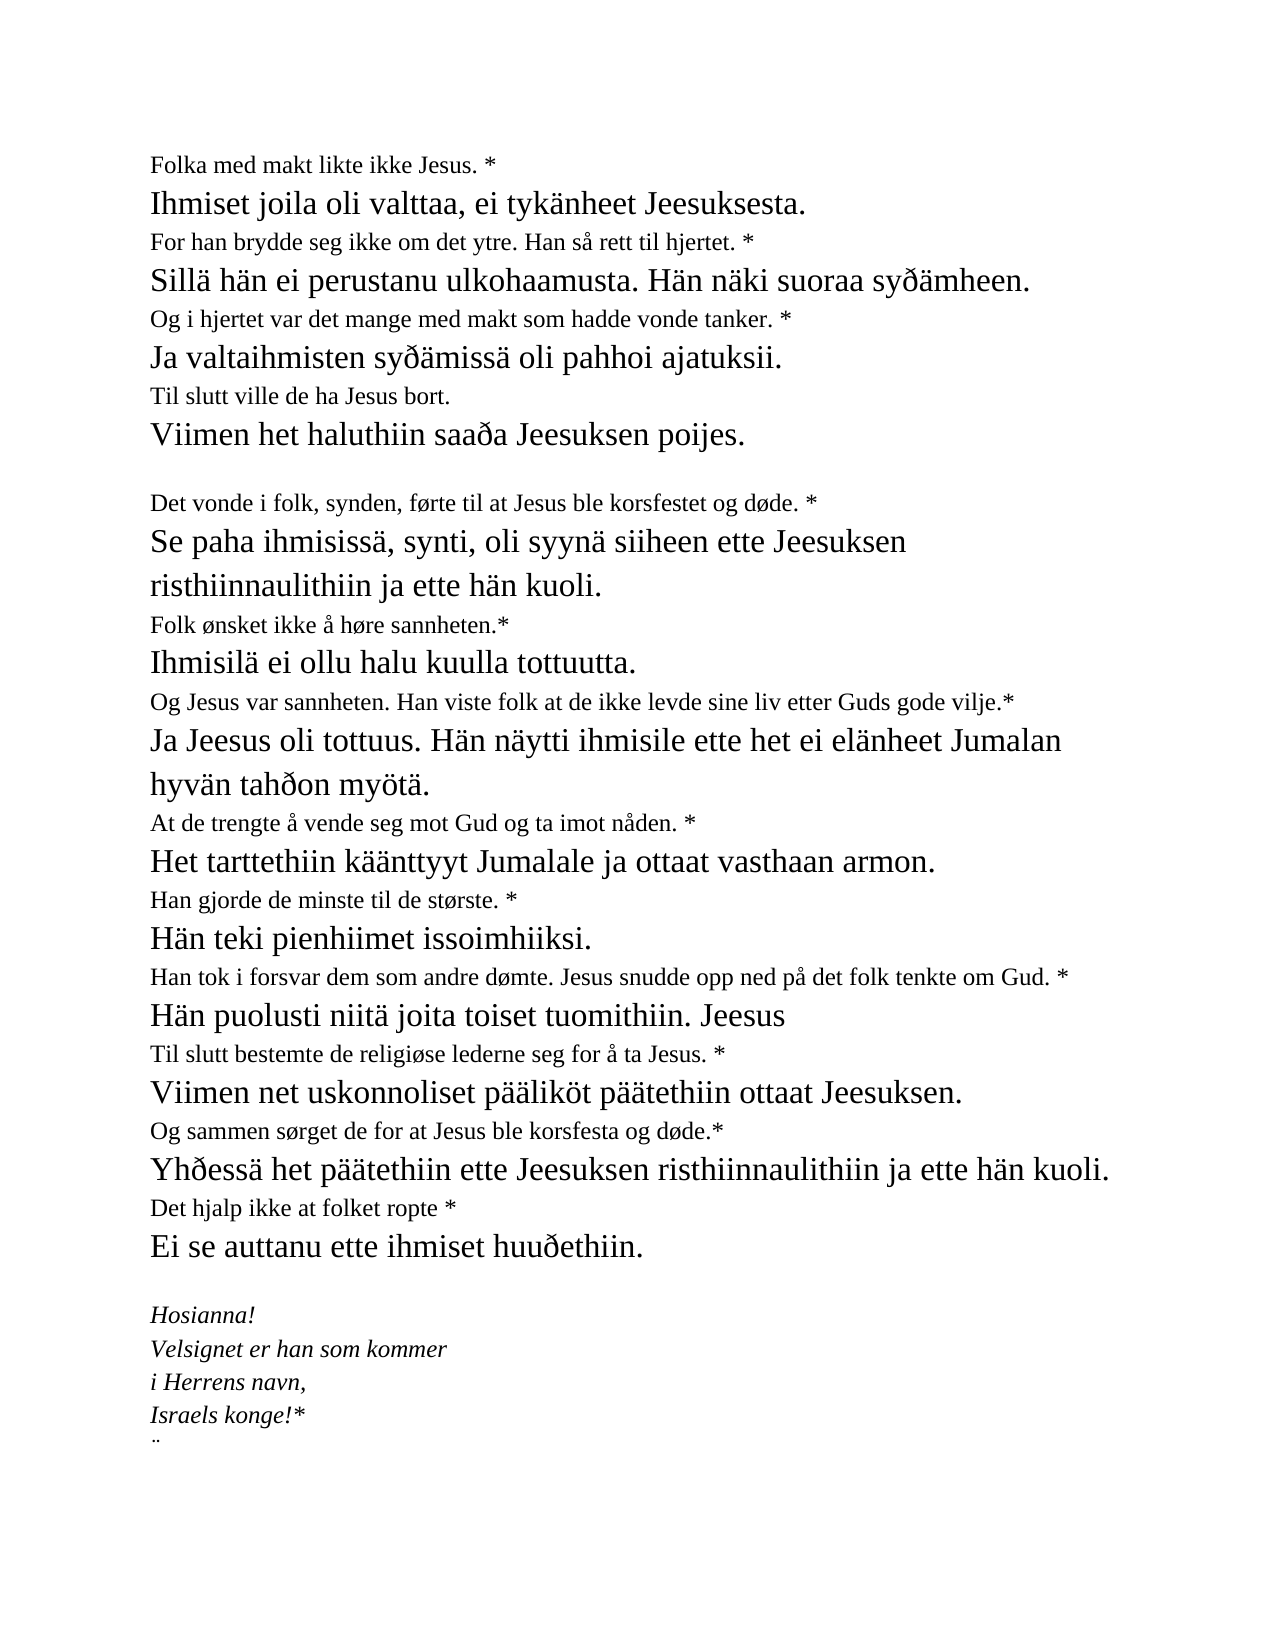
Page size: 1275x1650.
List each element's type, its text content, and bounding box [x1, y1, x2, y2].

text Folk ønsket ikke å høre sannheten.* [150, 610, 1125, 638]
text At de trengte å vende seg mot Gud og ta imot nåden. * [150, 808, 1125, 837]
text Viimen net uskonnoliset pääliköt päätethiin ottaat Jeesuksen. [150, 1072, 1125, 1111]
text Til slutt ville de ha Jesus bort. [150, 381, 1125, 410]
text Det hjalp ikke at folket ropte * [150, 1193, 1125, 1222]
text Het tarttethiin käänttyyt Jumalale ja ottaat vasthaan armon. [150, 841, 1125, 879]
text Og Jesus var sannheten. Han viste folk at de ikke levde sine liv etter Guds gode vilje.* [150, 687, 1125, 716]
text i Herrens navn, [150, 1367, 1125, 1395]
text Sillä hän ei perustanu ulkohaamusta. Hän näki suoraa syðämheen. [150, 260, 1125, 298]
text Og sammen sørget de for at Jesus ble korsfesta og døde.* [150, 1116, 1125, 1145]
text ¨ [150, 1433, 1125, 1461]
text Ja valtaihmisten syðämissä oli pahhoi ajatuksii. [150, 337, 1125, 376]
text Israels konge!* [150, 1400, 1125, 1428]
text Til slutt bestemte de religiøse lederne seg for å ta Jesus. * [150, 1039, 1125, 1068]
text For han brydde seg ikke om det ytre. Han så rett til hjertet. * [150, 227, 1125, 256]
text Han gjorde de minste til de største. * [150, 885, 1125, 914]
text Hosianna! [150, 1301, 1125, 1329]
text Ihmiset joila oli valttaa, ei tykänheet Jeesuksesta. [150, 183, 1125, 221]
text Ihmisilä ei ollu halu kuulla tottuutta. [150, 643, 1125, 681]
text Han tok i forsvar dem som andre dømte. Jesus snudde opp ned på det folk tenkte om Gud. * [150, 962, 1125, 991]
text Og i hjertet var det mange med makt som hadde vonde tanker. * [150, 304, 1125, 333]
text Folka med makt likte ikke Jesus. * [150, 150, 1125, 179]
text Ja Jeesus oli tottuus. Hän näytti ihmisile ette het ei elänheet Jumalan hyvän tahðon myötä. [150, 720, 1125, 802]
text Det vonde i folk, synden, førte til at Jesus ble korsfestet og døde. * [150, 488, 1125, 517]
text Se paha ihmisissä, synti, oli syynä siiheen ette Jeesuksen risthiinnaulithiin ja ette hän kuoli. [150, 522, 1125, 604]
text Viimen het haluthiin saaða Jeesuksen poijes. [150, 414, 1125, 453]
text Velsignet er han som kommer [150, 1334, 1125, 1362]
text Ei se auttanu ette ihmiset huuðethiin. [150, 1226, 1125, 1265]
text Hän teki pienhiimet issoimhiiksi. [150, 918, 1125, 956]
text Hän puolusti niitä joita toiset tuomithiin. Jeesus [150, 995, 1125, 1033]
text Yhðessä het päätethiin ette Jeesuksen risthiinnaulithiin ja ette hän kuoli. [150, 1149, 1125, 1188]
